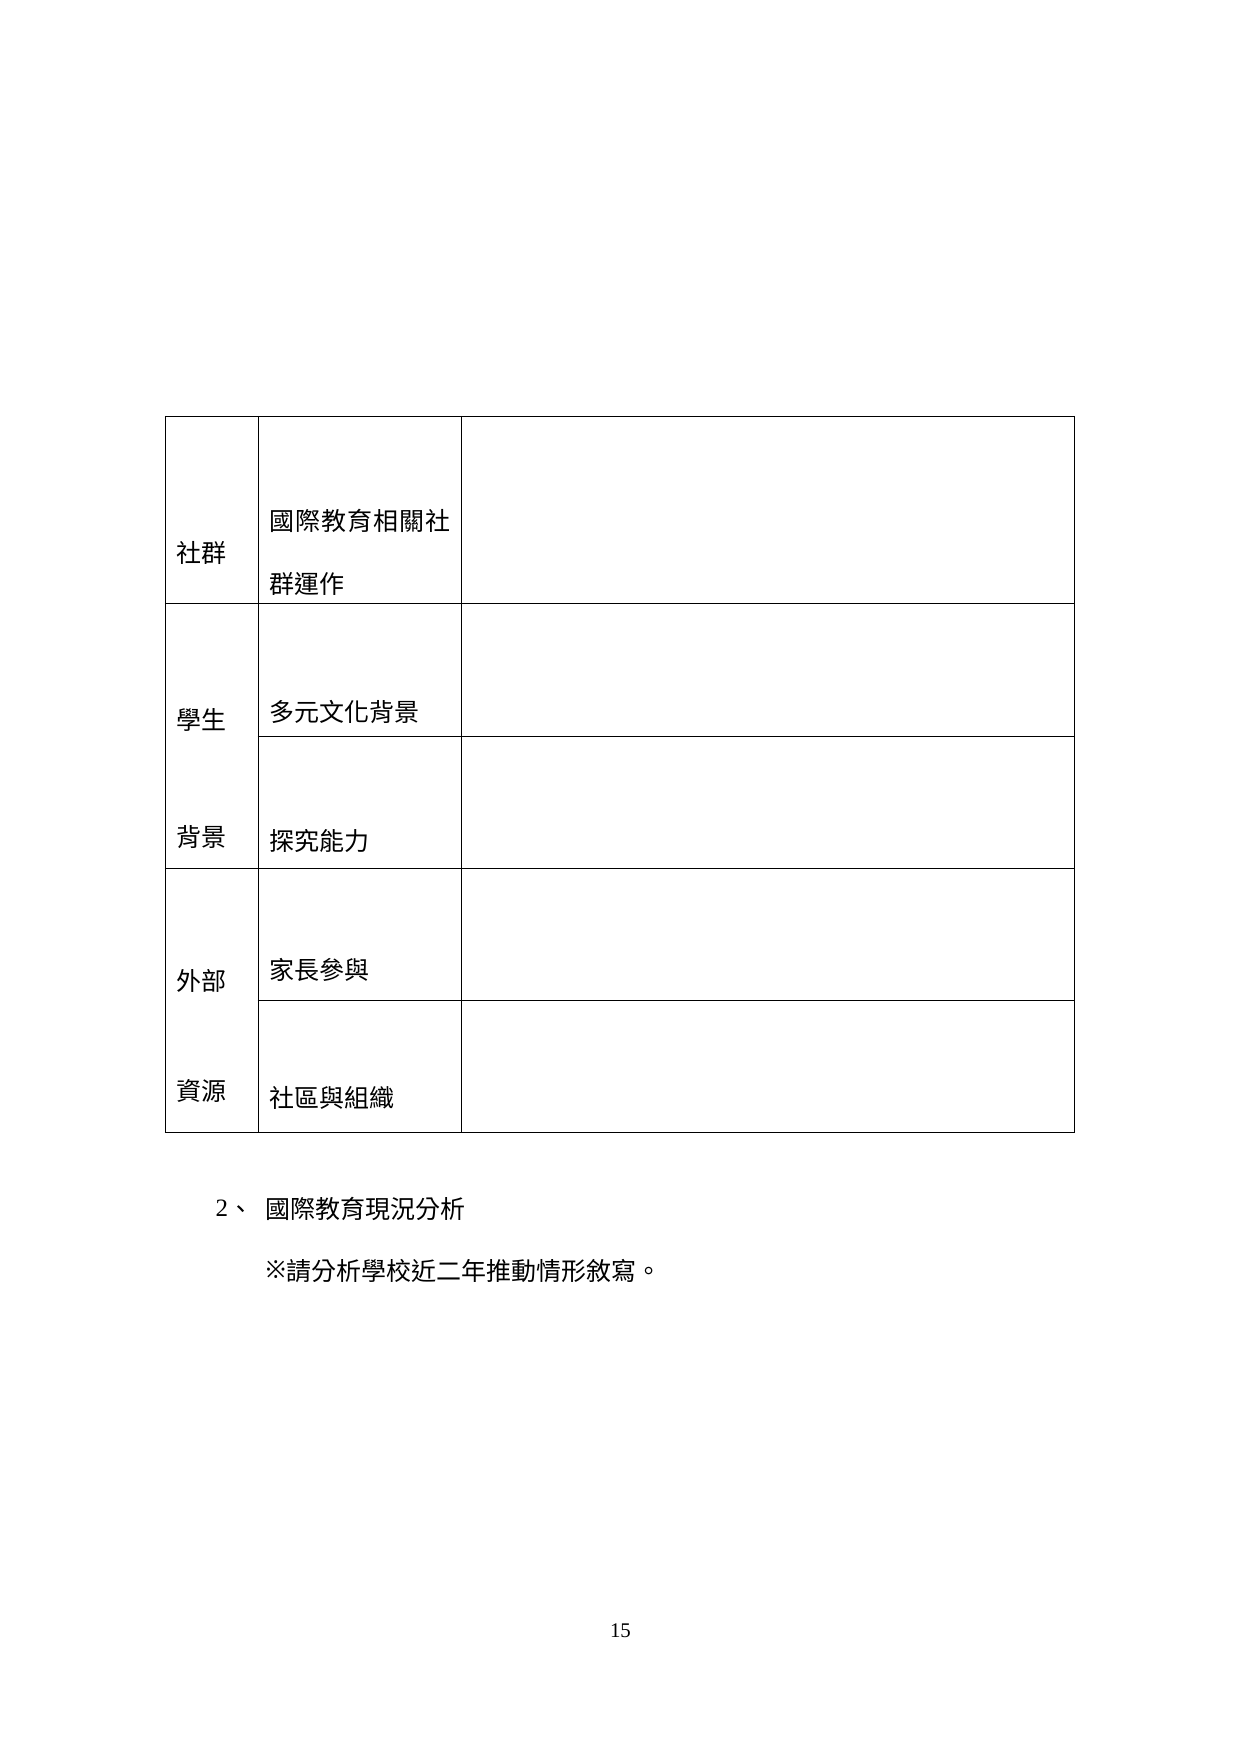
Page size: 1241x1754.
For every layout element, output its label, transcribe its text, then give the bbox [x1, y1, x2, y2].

table_cell 社區與組織 [259, 1001, 461, 1132]
table_cell [462, 869, 1074, 1000]
list 國際教育現況分析 [215, 1166, 1075, 1228]
table_cell [462, 417, 1074, 603]
table_cell 學生 背景 [166, 604, 258, 868]
table_cell [462, 737, 1074, 868]
table_cell [462, 604, 1074, 736]
table_cell 外部 資源 [166, 869, 258, 1132]
table_cell [462, 1001, 1074, 1132]
table_cell 社群 [166, 417, 258, 603]
text ※請分析學校近二年推動情形敘寫。 [265, 1228, 1075, 1291]
table_cell 多元文化背景 [259, 604, 461, 736]
table_cell 探究能力 [259, 737, 461, 868]
table_cell 家長參與 [259, 869, 461, 1000]
table_cell 國際教育相關社群運作 [259, 417, 461, 603]
